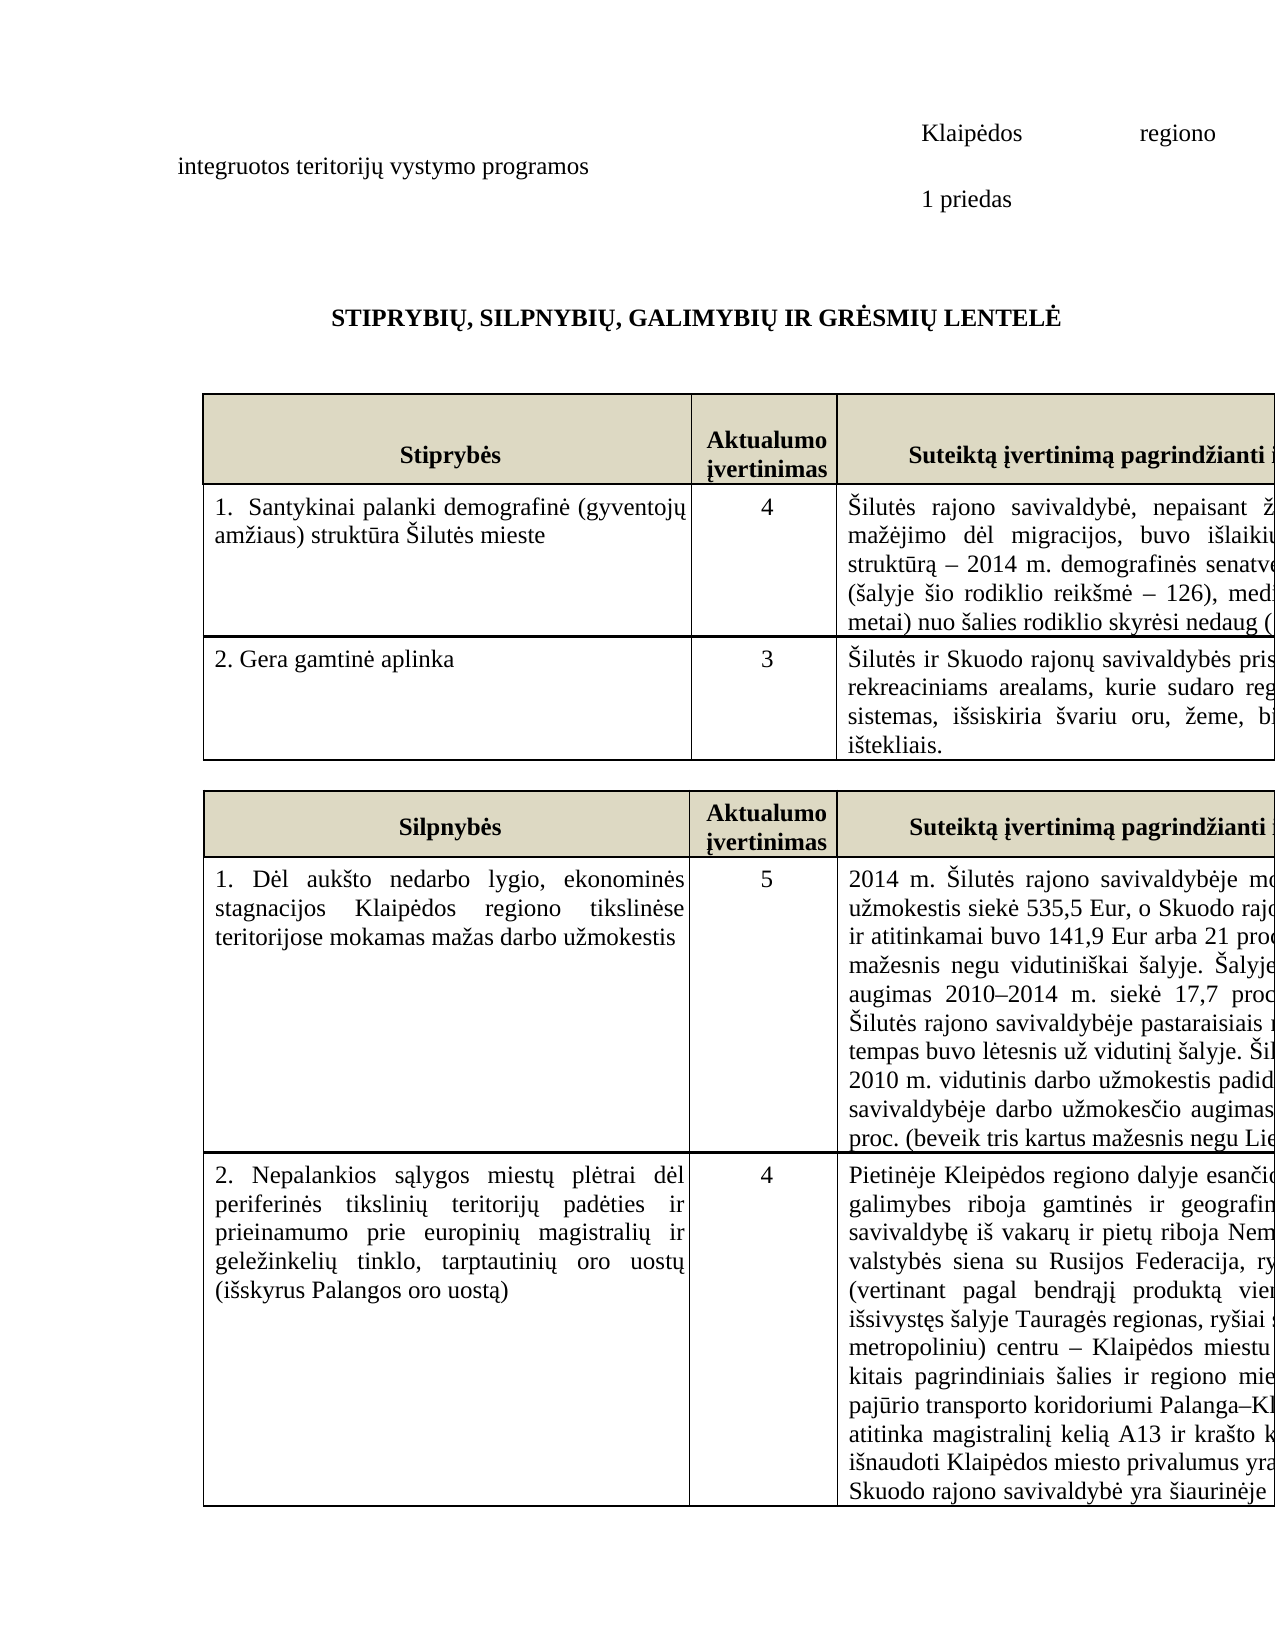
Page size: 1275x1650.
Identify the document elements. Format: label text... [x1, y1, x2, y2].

table_header Suteiktą įvertinimą pagrindžianti informacija, prielaidos [838, 395, 1274, 483]
table_cell 5 [690, 858, 837, 1151]
table_cell Pietinėje Kleipėdos regiono dalyje esančios Šilutės rajono savivaldybės galimybes riboja gamtinės ir geografinės kliūtys – Šilutės rajono savivaldybę iš vakarų ir pietų riboja Nemuno upė ir Kuršių marios bei valstybės siena su Rusijos Federacija, rytuose išsidėstęs ekonomiškai (vertinant pagal bendrąjį produktą vienam gyventojui) silpniausiai išsivystęs šalyje Tauragės regionas, ryšiai su Klaipėdos regiono (ir šalies metropoliniu) centru – Klaipėdos miestu (kuris nutolęs per 50 km) ir kitais pagrindiniais šalies ir regiono miestais realizuojami vieninteliu pajūrio transporto koridoriumi Palanga–Klaipėda–Šilutė–Pagėgiai (kuris atitinka magistralinį kelią A13 ir krašto kelią Nr. 141), todėl prielados išnaudoti Klaipėdos miesto privalumus yra ribotos; Skuodo rajono savivaldybė yra šiaurinėje Klaipėdos regiono dalyje, ties siena su Latvija. Atstumai tarp Skuodo ir artimiausių regionų centrų (Klaipėdos ir Telšių miestų) siekia apie 75 kilometrus, savivaldybės teritorijoje nėra magistralinių kelių (susisiekimas vyksta krašto, rajoniniais ir vietiniais keliais), besiribojanti Latvijos teritorijos dalis (Kurzemės regionas) viena iš mažiau ekonomiškai išsivysčiusių Latvijos teritorijų, todėl galimybių pasinaudoti didesnių miestų metropolinės įtakos zonų suteikiamais privalumais (pvz. gyventi Skuodo rajono savivaldybėje, tačiau dirbti kitame mieste) Skuodo rajono savivaldybės gyventojai iš esmės neturi. [838, 1154, 1274, 1505]
table_cell 4 [692, 485, 836, 635]
table_cell Šilutės rajono savivaldybė, nepaisant ženklaus gyventojų skaičiaus mažėjimo dėl migracijos, buvo išlaikiusi gerą gyventojų amžiaus struktūrą – 2014 m. demografinės senatvės koeficientas joje siekė 113 (šalyje šio rodiklio reikšmė – 126), medianinis gyventojų amžius (43 metai) nuo šalies rodiklio skyrėsi nedaug (1 metais). [837, 485, 1274, 635]
table_cell 1. Santykinai palanki demografinė (gyventojų amžiaus) struktūra Šilutės mieste [204, 485, 691, 635]
table_cell 2. Gera gamtinė aplinka [204, 638, 691, 759]
table_cell 1. Dėl aukšto nedarbo lygio, ekonominės stagnacijos Klaipėdos regiono tikslinėse teritorijose mokamas mažas darbo užmokestis [204, 858, 689, 1151]
table_header Aktualumo įvertinimas [690, 792, 836, 856]
text 1 priedas [177, 184, 1216, 213]
table_header Stiprybės [204, 395, 691, 483]
table_header Suteiktą įvertinimą pagrindžianti informacija, prielaidos [838, 792, 1274, 856]
table_cell 2014 m. Šilutės rajono savivaldybėje mokamas vidutinis bruto darbo užmokestis siekė 535,5 Eur, o Skuodo rajono savivaldybėje – 511,5 Eur ir atitinkamai buvo 141,9 Eur arba 21 proc. ir 165,9 Eur arba 24,5 proc. mažesnis negu vidutiniškai šalyje. Šalyje vidutinio darbo užmokesčio augimas 2010–2014 m. siekė 17,7 proc., ir, nors darbo užmokestis Šilutės rajono savivaldybėje pastaraisiais metais augo, tačiau jo augimo tempas buvo lėtesnis už vidutinį šalyje. Šilutės rajono savivaldybėje nuo 2010 m. vidutinis darbo užmokestis padidėjo 12,5 proc.; Skuodo rajono savivaldybėje darbo užmokesčio augimas buvo itin lėtas, siekė tik 6,1 proc. (beveik tris kartus mažesnis negu Lietuvoje). [838, 858, 1274, 1151]
table_cell 2. Nepalankios sąlygos miestų plėtrai dėl periferinės tikslinių teritorijų padėties ir prieinamumo prie europinių magistralių ir geležinkelių tinklo, tarptautinių oro uostų (išskyrus Palangos oro uostą) [204, 1154, 689, 1505]
table_cell 3 [692, 638, 836, 759]
table_cell Šilutės ir Skuodo rajonų savivaldybės priskiriamos vidutinio potencialo rekreaciniams arealams, kurie sudaro regioninės reikšmės rekreacines sistemas, išsiskiria švariu oru, žeme, biologine įvairove, gamtiniais ištekliais. [837, 638, 1274, 759]
text STIPRYBIŲ, SILPNYBIŲ, GALIMYBIŲ IR GRĖSMIŲ LENTELĖ [177, 303, 1216, 332]
table_header Aktualumo įvertinimas [692, 395, 836, 483]
table_header Silpnybės [205, 792, 689, 856]
text Klaipėdos regiono integruotos teritorijų vystymo programos [177, 118, 1216, 180]
table_cell 4 [690, 1154, 837, 1505]
